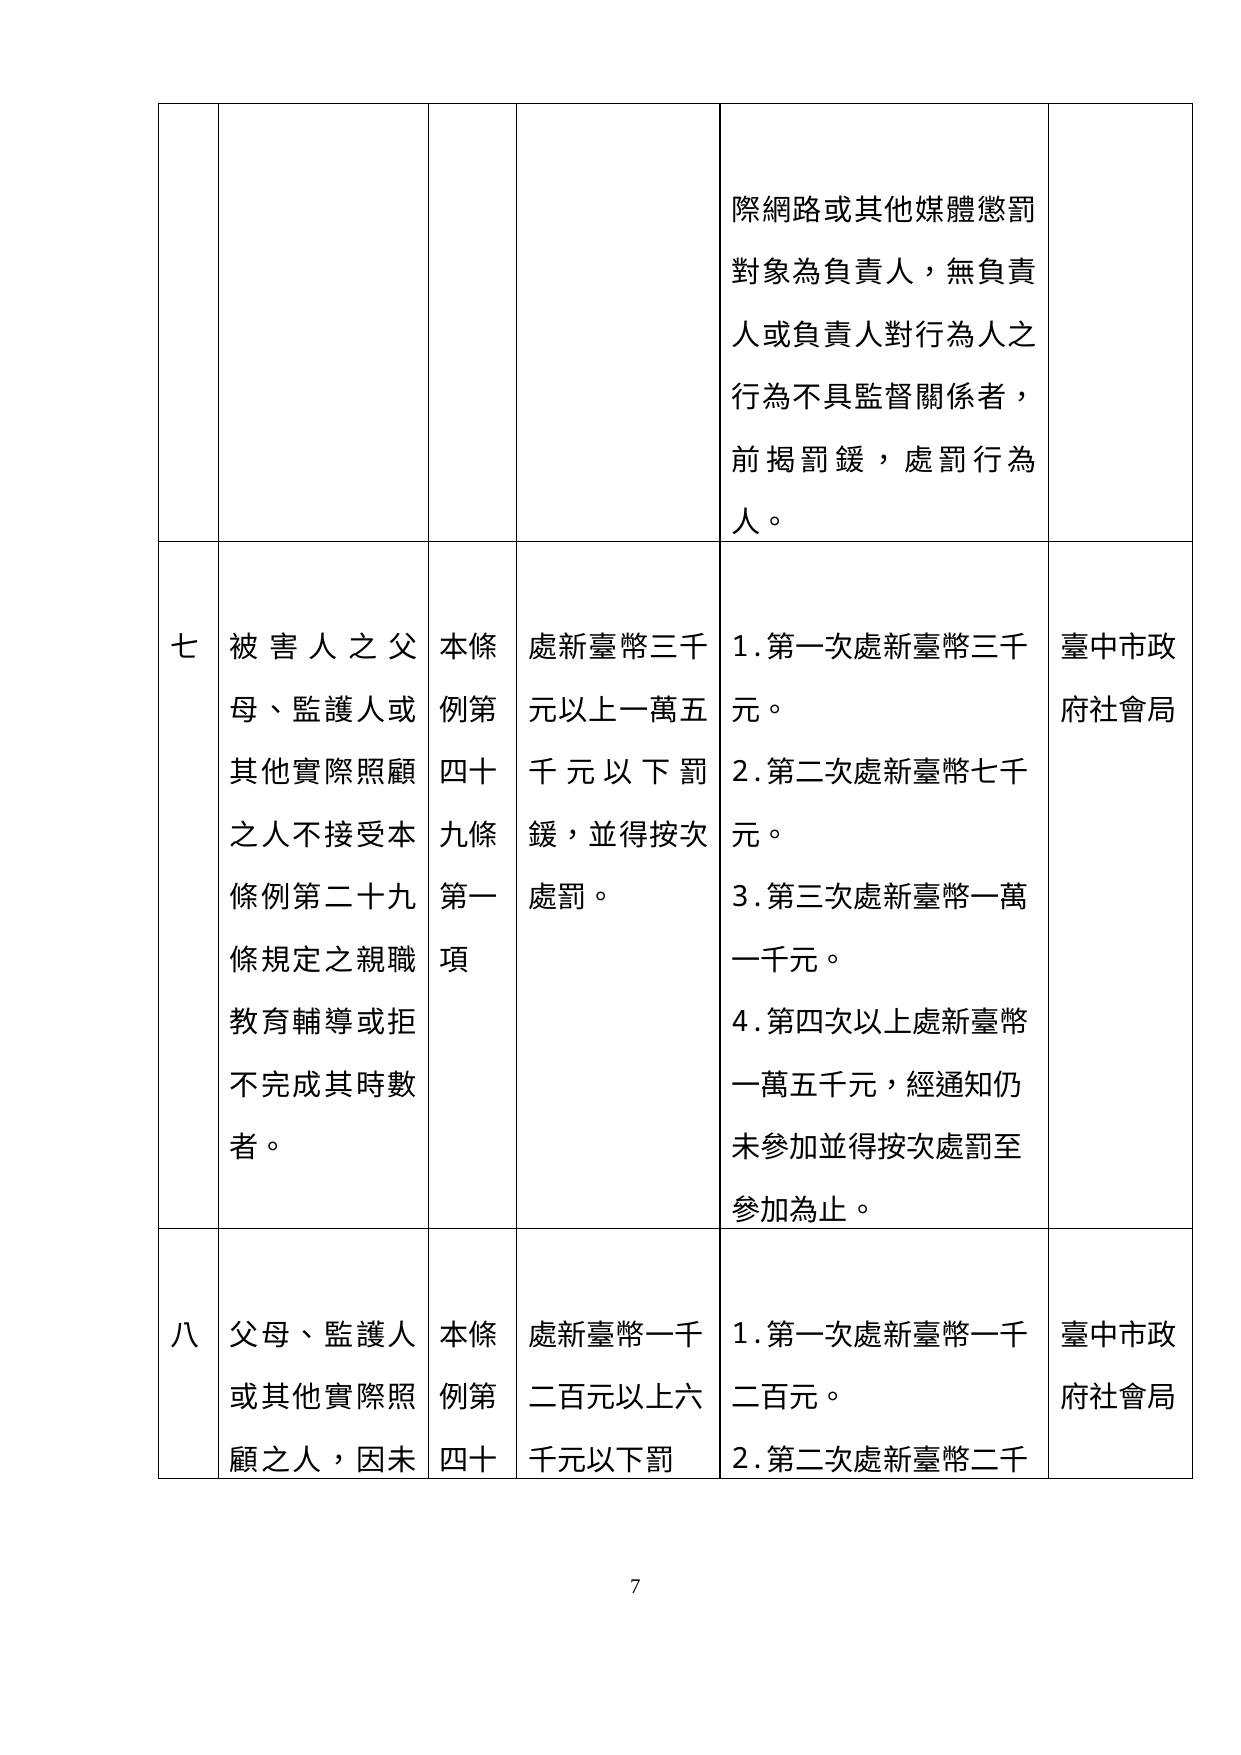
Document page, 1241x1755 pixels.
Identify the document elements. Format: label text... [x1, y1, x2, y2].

table_cell 臺中市政府社會局 [1049, 542, 1192, 1228]
table_cell 被害人之父母、監護人或其他實際照顧之人不接受本條例第二十九條規定之親職教育輔導或拒不完成其時數者。 [219, 542, 428, 1228]
table_cell 1.第一次處新臺幣三千元。 2.第二次處新臺幣七千元。 3.第三次處新臺幣一萬一千元。 4.第四次以上處新臺幣一萬五千元，經通知仍未參加並得按次處罰至參加為止。 [721, 542, 1048, 1228]
table_cell 臺中市政府社會局 [1049, 1229, 1192, 1478]
table_cell 八 [159, 1229, 218, 1478]
table_cell 處新臺幣一千二百元以上六千元以下罰 [517, 1229, 719, 1478]
table_cell 七 [159, 542, 218, 1228]
table_cell 本條例第四十九條第一項 [429, 542, 516, 1228]
table_cell 際網路或其他媒體懲罰對象為負責人，無負責人或負責人對行為人之行為不具監督關係者，前揭罰鍰，處罰行為人。 [721, 104, 1048, 541]
table_cell [517, 104, 719, 541]
table_cell [1049, 104, 1192, 541]
table_cell 本條例第四十 [429, 1229, 516, 1478]
table_cell 處新臺幣三千元以上一萬五千元以下罰鍰，並得按次處罰。 [517, 542, 719, 1228]
table_cell [429, 104, 516, 541]
table_cell 父母、監護人或其他實際照顧之人，因未 [219, 1229, 428, 1478]
table_cell [219, 104, 428, 541]
table_cell 1.第一次處新臺幣一千二百元。 2.第二次處新臺幣二千 [721, 1229, 1048, 1478]
table_cell [159, 104, 218, 541]
